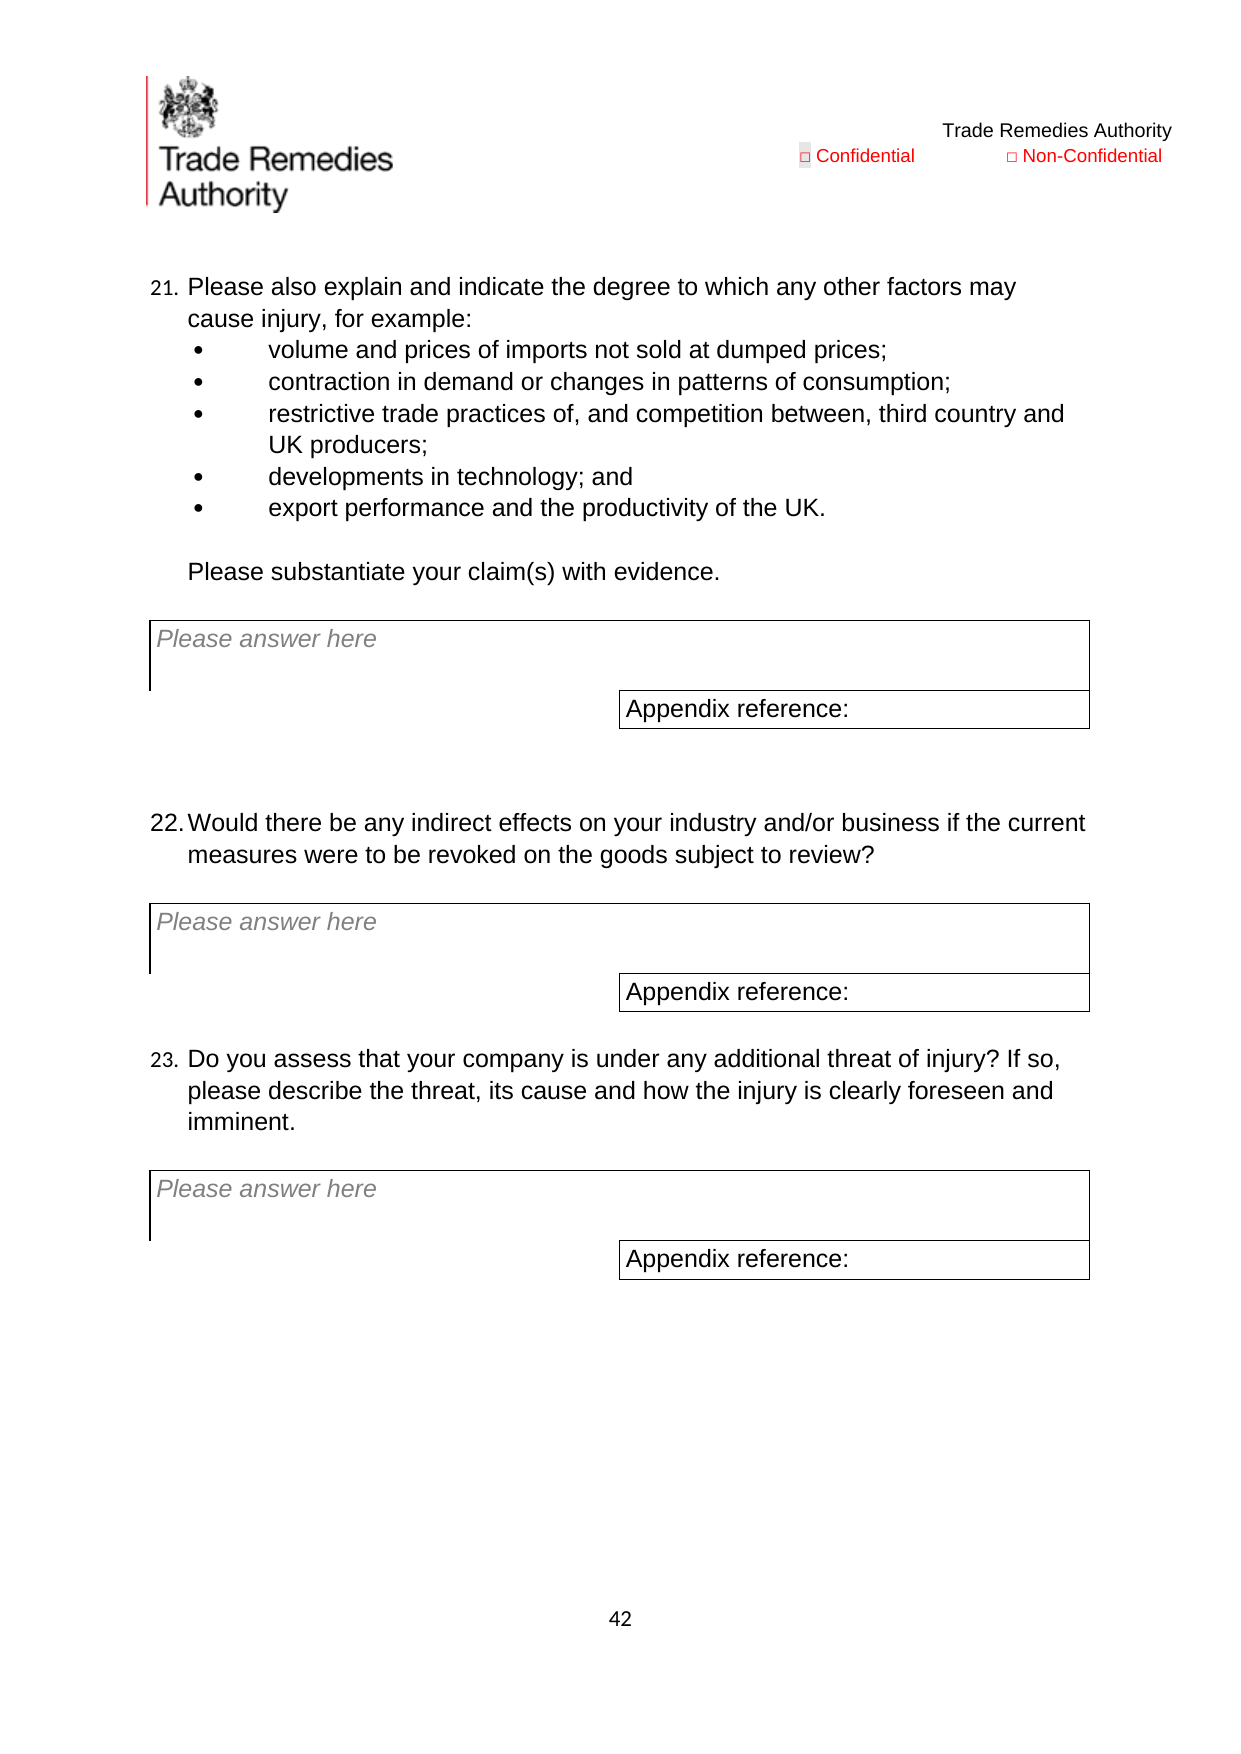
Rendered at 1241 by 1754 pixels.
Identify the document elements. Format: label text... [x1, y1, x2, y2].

list restrictive trade practices of, and competition between, third country and UK producers; [194, 399, 1090, 459]
table_cell [150, 974, 619, 1011]
table_cell Appendix reference: [620, 691, 1089, 728]
table_header Please answer here [151, 621, 1089, 689]
table_cell [150, 1241, 619, 1279]
table_header Please answer here [151, 904, 1089, 973]
list Please also explain and indicate the degree to which any other factors may cause injury, for example: [150, 272, 1090, 333]
list volume and prices of imports not sold at dumped prices; [194, 336, 1090, 364]
list export performance and the productivity of the UK. [194, 493, 1090, 522]
table_cell [150, 691, 619, 728]
text Please substantiate your claim(s) with evidence. [187, 556, 1090, 585]
table_cell Appendix reference: [620, 974, 1089, 1011]
list contraction in demand or changes in patterns of consumption; [194, 367, 1090, 396]
table_cell Appendix reference: [620, 1241, 1089, 1279]
table_header Please answer here [151, 1171, 1089, 1240]
list Do you assess that your company is under any additional threat of injury? If so, please describe the threat, its cause and how the injury is clearly foreseen and imminent. [150, 1044, 1090, 1136]
list developments in technology; and [194, 462, 1090, 491]
list Would there be any indirect effects on your industry and/or business if the current measures were to be revoked on the goods subject to review? [150, 808, 1090, 868]
